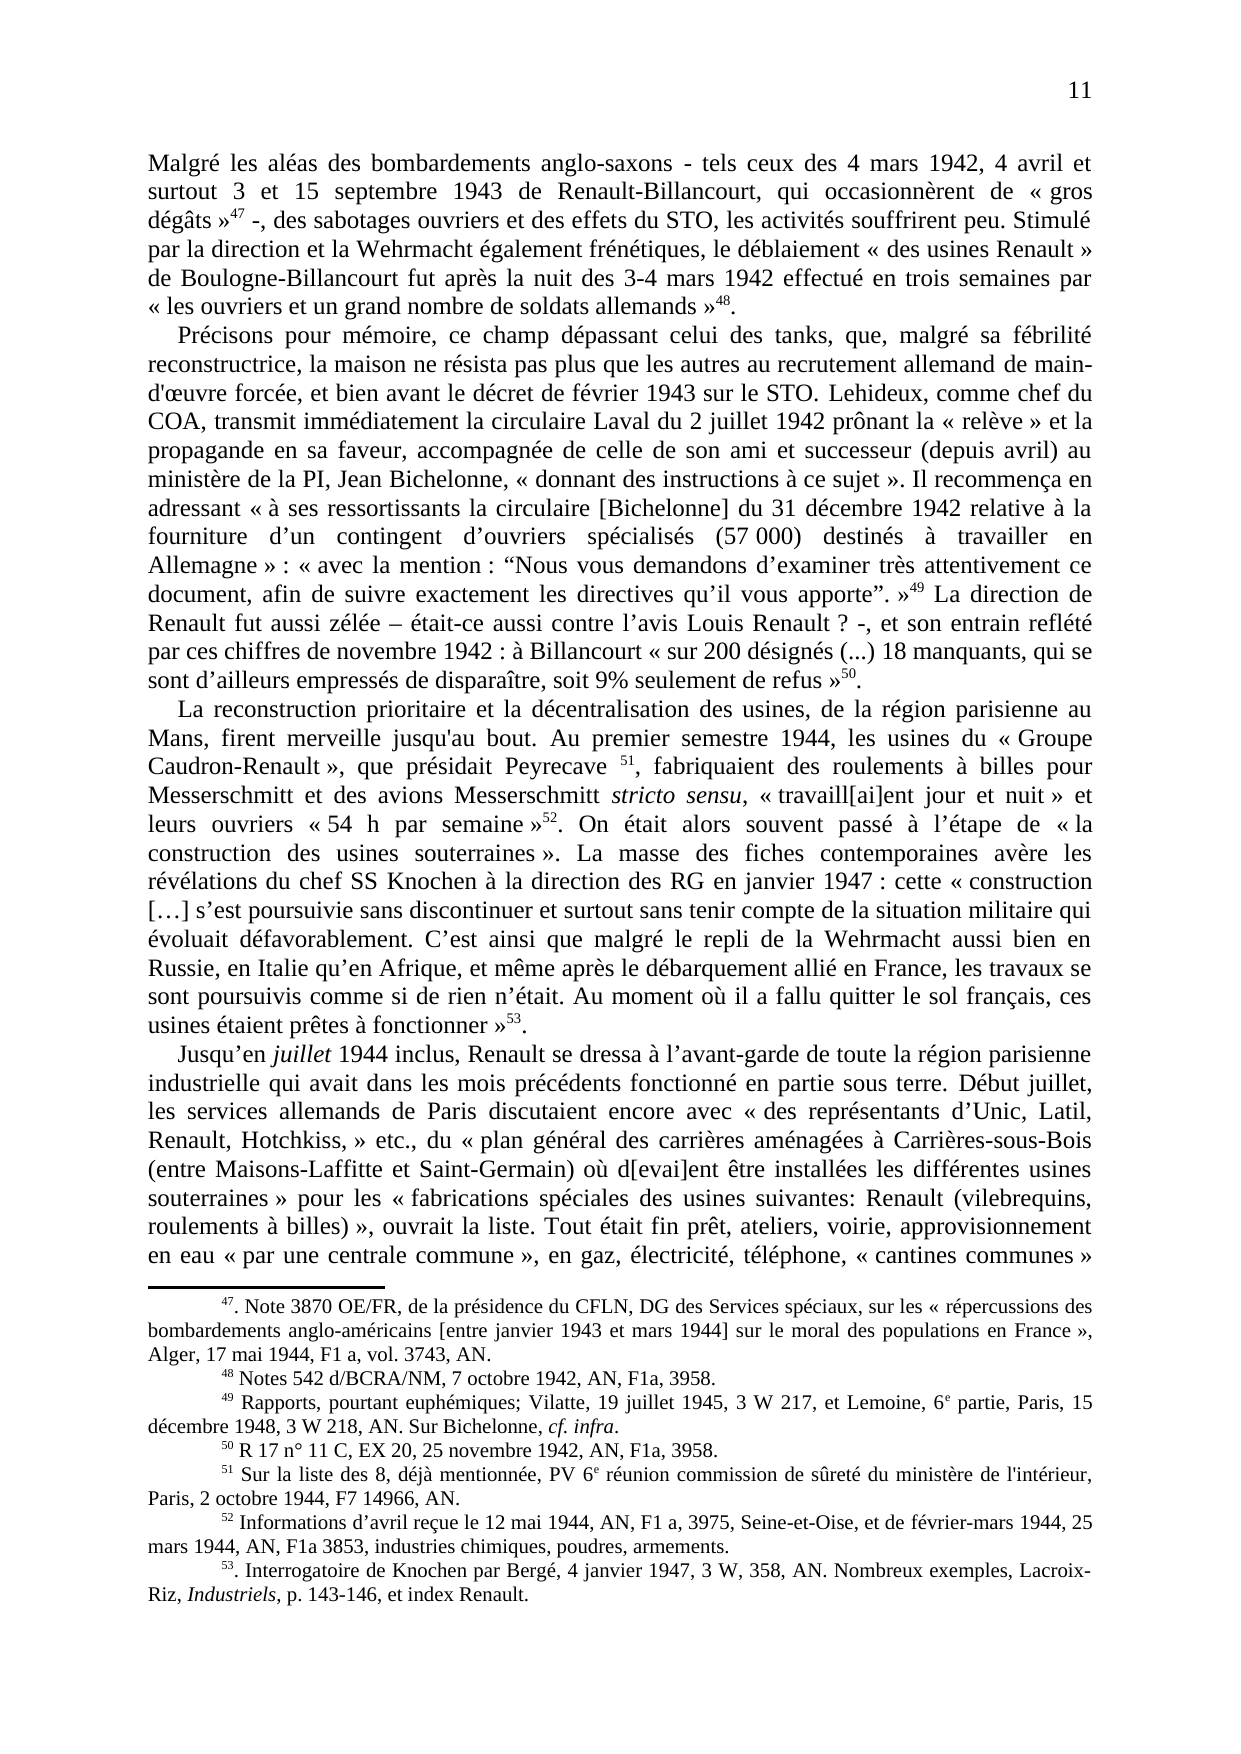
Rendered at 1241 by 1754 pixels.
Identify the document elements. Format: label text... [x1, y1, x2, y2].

text . Interrogatoire de Knochen par Bergé, 4 janvier 1947, 3 W, 358, AN. Nombreux exemples, Lacroix-Riz, Industriels, p. 143-146, et index Renault. [148, 1558, 1093, 1606]
text Rapports, pourtant euphémiques; Vilatte, 19 juillet 1945, 3 W 217, et Lemoine, 6e partie, Paris, 15 décembre 1948, 3 W 218, AN. Sur Bichelonne, cf. infra. [148, 1390, 1093, 1438]
text Informations d’avril reçue le 12 mai 1944, AN, F1 a, 3975, Seine-et-Oise, et de février-mars 1944, 25 mars 1944, AN, F1a 3853, industries chimiques, poudres, armements. [148, 1510, 1093, 1558]
text La reconstruction prioritaire et la décentralisation des usines, de la région parisienne au Mans, firent merveille jusqu'au bout. Au premier semestre 1944, les usines du « Groupe Caudron-Renault », que présidait Peyrecave , fabriquaient des roulements à billes pour Messerschmitt et des avions Messerschmitt stricto sensu, « travaill[ai]ent jour et nuit » et leurs ouvriers « 54 h par semaine ». On était alors souvent passé à l’étape de « la construction des usines souterraines ». La masse des fiches contemporaines avère les révélations du chef SS Knochen à la direction des RG en janvier 1947 : cette « construction […] s’est poursuivie sans discontinuer et surtout sans tenir compte de la situation militaire qui évoluait défavorablement. C’est ainsi que malgré le repli de la Wehrmacht aussi bien en Russie, en Italie qu’en Afrique, et même après le débarquement allié en France, les travaux se sont poursuivis comme si de rien n’était. Au moment où il a fallu quitter le sol français, ces usines étaient prêtes à fonctionner ». [148, 694, 1093, 1039]
text Jusqu’en juillet 1944 inclus, Renault se dressa à l’avant-garde de toute la région parisienne industrielle qui avait dans les mois précédents fonctionné en partie sous terre. Début juillet, les services allemands de Paris discutaient encore avec « des représentants d’Unic, Latil, Renault, Hotchkiss, » etc., du « plan général des carrières aménagées à Carrières-sous-Bois (entre Maisons-Laffitte et Saint-Germain) où d[evai]ent être installées les différentes usines souterraines » pour les « fabrications spéciales des usines suivantes: Renault (vilebrequins, roulements à billes) », ouvrait la liste. Tout était fin prêt, ateliers, voirie, approvisionnement en eau « par une centrale commune », en gaz, électricité, téléphone, « cantines communes » [148, 1039, 1093, 1269]
text Précisons pour mémoire, ce champ dépassant celui des tanks, que, malgré sa fébrilité reconstructrice, la maison ne résista pas plus que les autres au recrutement allemand de main-d'œuvre forcée, et bien avant le décret de février 1943 sur le STO. Lehideux, comme chef du COA, transmit immédiatement la circulaire Laval du 2 juillet 1942 prônant la « relève » et la propagande en sa faveur, accompagnée de celle de son ami et successeur (depuis avril) au ministère de la PI, Jean Bichelonne, « donnant des instructions à ce sujet ». Il recommença en adressant « à ses ressortissants la circulaire [Bichelonne] du 31 décembre 1942 relative à la fourniture d’un contingent d’ouvriers spécialisés (57 000) destinés à travailler en Allemagne » : « avec la mention : “Nous vous demandons d’examiner très attentivement ce document, afin de suivre exactement les directives qu’il vous apporte”. » La direction de Renault fut aussi zélée – était-ce aussi contre l’avis Louis Renault ? ‑, et son entrain reflété par ces chiffres de novembre 1942 : à Billancourt « sur 200 désignés (...) 18 manquants, qui se sont d’ailleurs empressés de disparaître, soit 9% seulement de refus ». [148, 320, 1093, 694]
text Notes 542 d/BCRA/NM, 7 octobre 1942, AN, F1a, 3958. [148, 1366, 1093, 1390]
text . Note 3870 OE/FR, de la présidence du CFLN, DG des Services spéciaux, sur les « répercussions des bombardements anglo-américains [entre janvier 1943 et mars 1944] sur le moral des populations en France », Alger, 17 mai 1944, F1 a, vol. 3743, AN. [148, 1293, 1093, 1366]
text La guerre en Russie porta aux cimes la « collaboration de l’industrie automobile française aux programmes de guerre allemands » qui absorbaient depuis l’automne 1940 la quasi-totalité de ses activités. Le prétendu « secteur civil » approvisionnait d'ailleurs autant la Wehrmacht : au printemps 1941, « une impression fâcheuse [était] créée dans la population parisienne par le défilé journalier dans les artères principales de la capitale de voitures Peugeot, Renault et Citroën conduites par des soldats allemands. Ne serait-il pas possible d’envisager la circulation de ces voitures à des heures matinales et par des circuits moins centraux? », demanda un collaborateur de Barnaud au chef du COA Lehideux fin mai. Malgré les aléas des bombardements anglo-saxons ‑ tels ceux des 4 mars 1942, 4 avril et surtout 3 et 15 septembre 1943 de Renault-Billancourt, qui occasionnèrent de « gros dégâts » ‑, des sabotages ouvriers et des effets du STO, les activités souffrirent peu. Stimulé par la direction et la Wehrmacht également frénétiques, le déblaiement « des usines Renault » de Boulogne-Billancourt fut après la nuit des 3-4 mars 1942 effectué en trois semaines par « les ouvriers et un grand nombre de soldats allemands ». [148, 148, 1093, 320]
text R 17 n° 11 C, EX 20, 25 novembre 1942, AN, F1a, 3958. [148, 1438, 1093, 1462]
text Sur la liste des 8, déjà mentionnée, PV 6e réunion commission de sûreté du ministère de l'intérieur, Paris, 2 octobre 1944, F7 14966, AN. [148, 1462, 1093, 1510]
